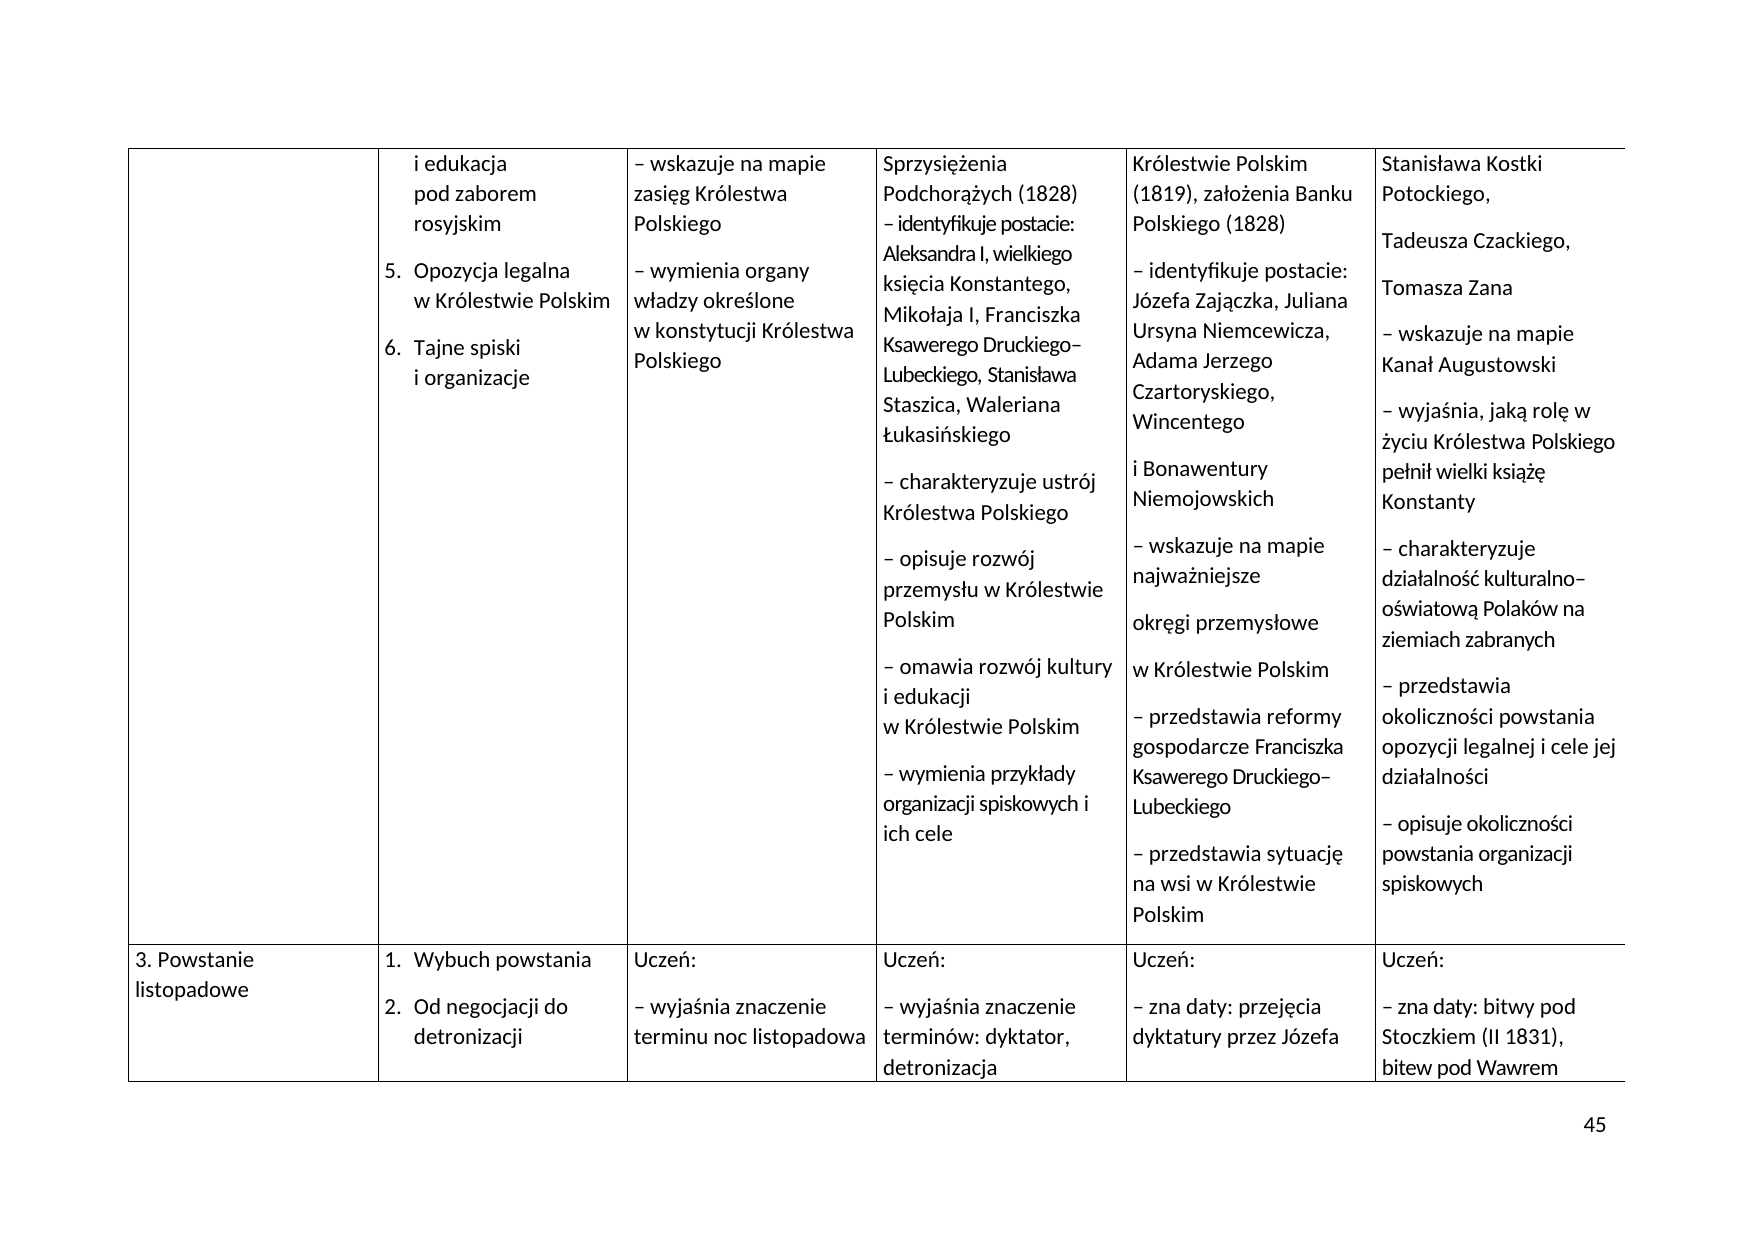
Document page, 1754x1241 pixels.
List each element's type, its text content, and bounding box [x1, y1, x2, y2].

table_cell Uczeń: – zna daty: bitwy pod Stoczkiem (II 1831), bitew pod Wawrem [1376, 945, 1625, 1081]
table_cell Wybuch powstania Od negocjacji do detronizacji Wojna polsko––rosyjska Wodzowie powstania listopadowego Walki poza Królestwem [379, 945, 627, 1081]
table_cell 3. Powstanie listopadowe [129, 945, 378, 1081]
table_cell Uczeń: – wyjaśnia znaczenie terminów: dyktator, detronizacja [877, 945, 1126, 1081]
table_cell [129, 149, 378, 944]
table_cell Stanisława Kostki Potockiego, Tadeusza Czackiego, Tomasza Zana – wskazuje na mapie Kanał Augustowski – wyjaśnia, jaką rolę w życiu Królestwa Polskiego pełnił wielki książę Konstanty – charakteryzuje działalność kulturalno–oświatową Polaków na ziemiach zabranych – przedstawia okoliczności powstania opozycji legalnej i cele jej działalności – opisuje okoliczności powstania organizacji spiskowych [1376, 149, 1625, 944]
table_cell Konstytucja Królestwa Polskiego Namiestnik i wielki książę Gospodarka Królestwa Polskiego Kultura i edukacja pod zaborem rosyjskim Opozycja legalna w Królestwie Polskim Tajne spiski i organizacje [379, 149, 627, 944]
table_cell Uczeń: – zna daty: przejęcia dyktatury przez Józefa [1127, 945, 1375, 1081]
table_cell Uczeń: – wyjaśnia znaczenie terminu noc listopadowa [628, 945, 876, 1081]
table_cell Sprzysiężenia Podchorążych (1828) – identyfikuje postacie: Aleksandra I, wielkiego księcia Konstantego, Mikołaja I, Franciszka Ksawerego Druckiego–Lubeckiego, Stanisława Staszica, Waleriana Łukasińskiego – charakteryzuje ustrój Królestwa Polskiego – opisuje rozwój przemysłu w Królestwie Polskim – omawia rozwój kultury i edukacji w Królestwie Polskim – wymienia przykłady organizacji spiskowych i ich cele [877, 149, 1126, 944]
table_cell – wskazuje na mapie zasięg Królestwa Polskiego – wymienia organy władzy określone w konstytucji Królestwa Polskiego [628, 149, 876, 944]
table_cell Królestwie Polskim (1819), założenia Banku Polskiego (1828) – identyfikuje postacie: Józefa Zajączka, Juliana Ursyna Niemcewicza, Adama Jerzego Czartoryskiego, Wincentego i Bonawentury Niemojowskich – wskazuje na mapie najważniejsze okręgi przemysłowe w Królestwie Polskim – przedstawia reformy gospodarcze Franciszka Ksawerego Druckiego–Lubeckiego – przedstawia sytuację na wsi w Królestwie Polskim [1127, 149, 1375, 944]
